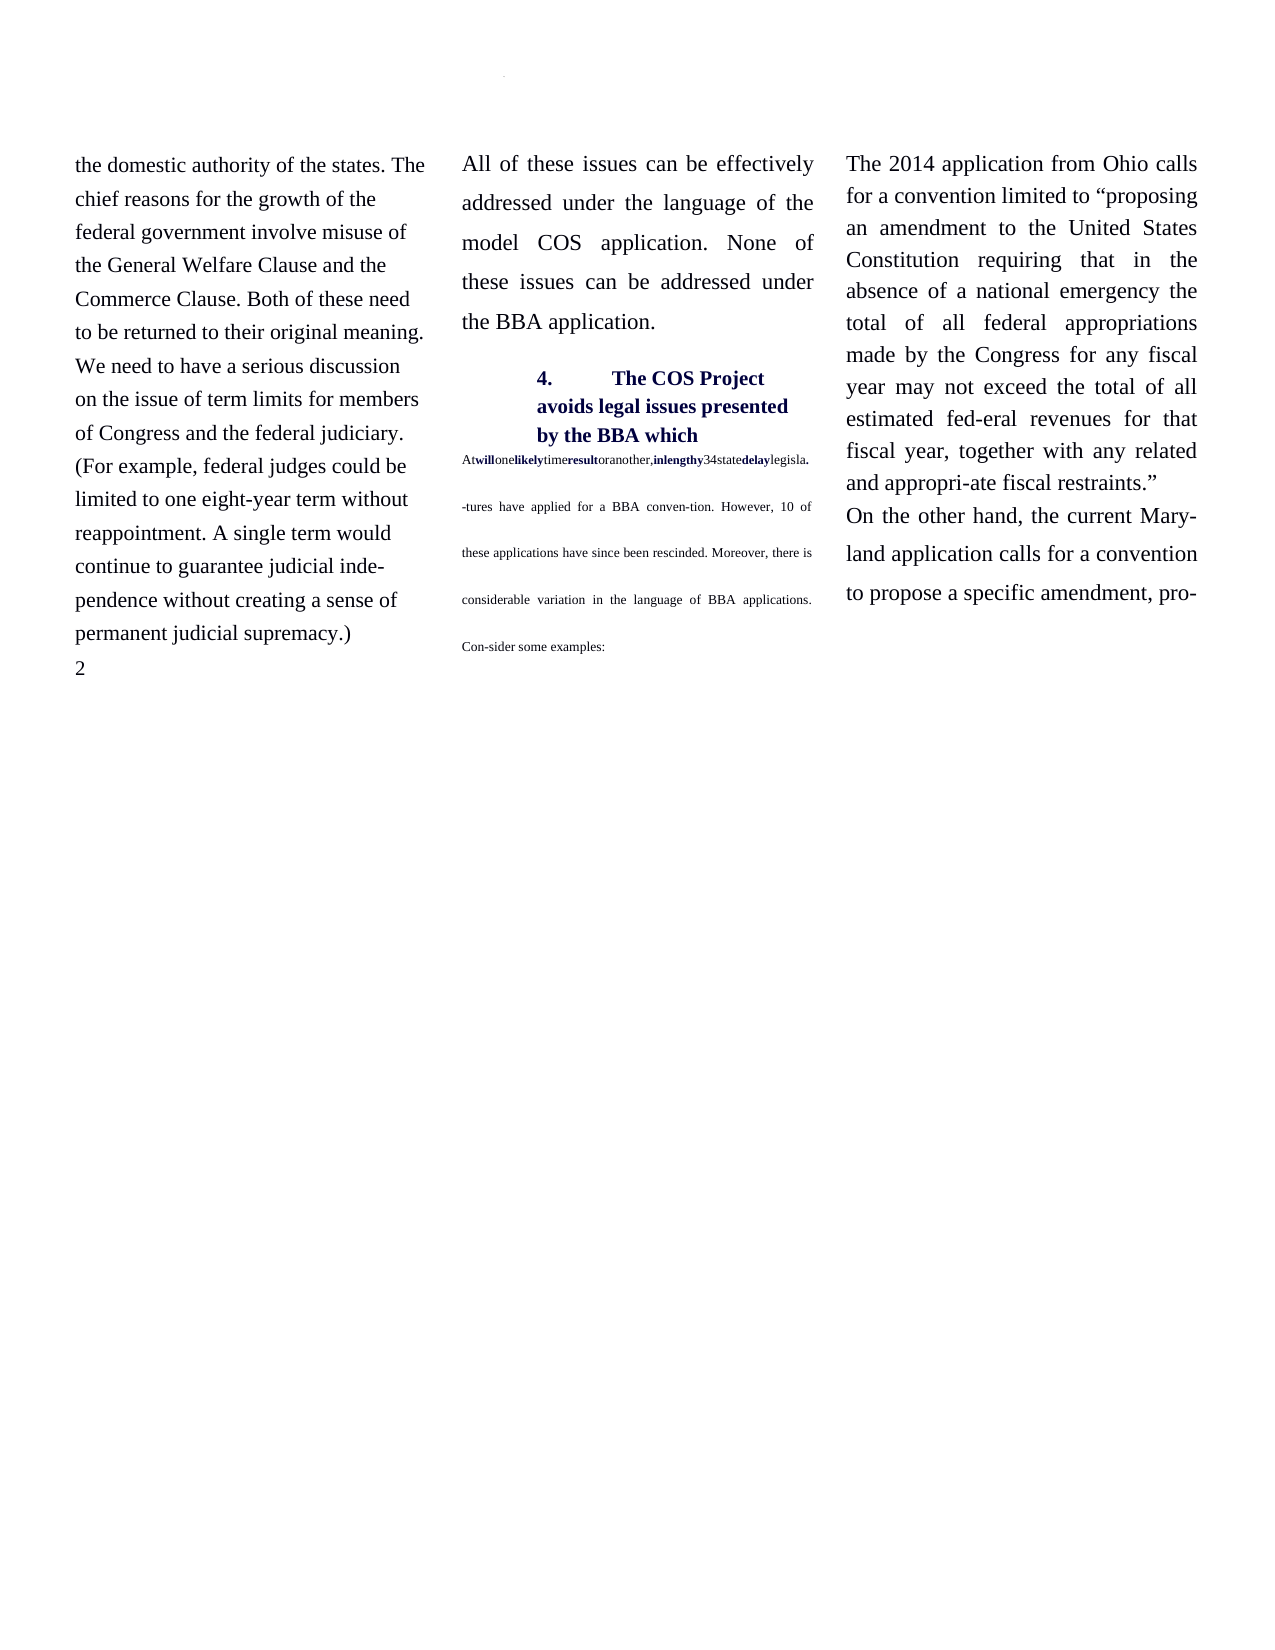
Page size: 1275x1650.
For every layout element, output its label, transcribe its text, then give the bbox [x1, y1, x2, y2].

text the domestic authority of the states. The chief reasons for the growth of the federal government involve misuse of the General Welfare Clause and the Commerce Clause. Both of these need to be returned to their original meaning. We need to have a serious discussion on the issue of term limits for members of Congress and the federal judiciary. (For example, federal judges could be limited to one eight-year term without reappointment. A single term would continue to guarantee judicial inde-pendence without creating a sense of permanent judicial supremacy.) [75, 152, 427, 645]
text Atwillonelikelytimeresultoranother,inlengthy34statedelaylegisla.-tures have applied for a BBA conven-tion. However, 10 of these applications have since been rescinded. Moreover, there is considerable variation in the language of BBA applications. Con-sider some examples: [462, 452, 812, 654]
text All of these issues can be effectively addressed under the language of the model COS application. None of these issues can be addressed under the BBA application. [462, 150, 814, 334]
text On the other hand, the current Mary-land application calls for a convention to propose a specific amendment, pro- [846, 502, 1198, 605]
list The COS Project avoids legal issues presented by the BBA which [537, 366, 814, 447]
text 2 [75, 656, 1200, 680]
text The 2014 application from Ohio calls for a convention limited to “proposing an amendment to the United States Constitution requiring that in the absence of a national emergency the total of all federal appropriations made by the Congress for any fiscal year may not exceed the total of all estimated fed-eral revenues for that fiscal year, together with any related and appropri-ate fiscal restraints.” [846, 150, 1198, 495]
